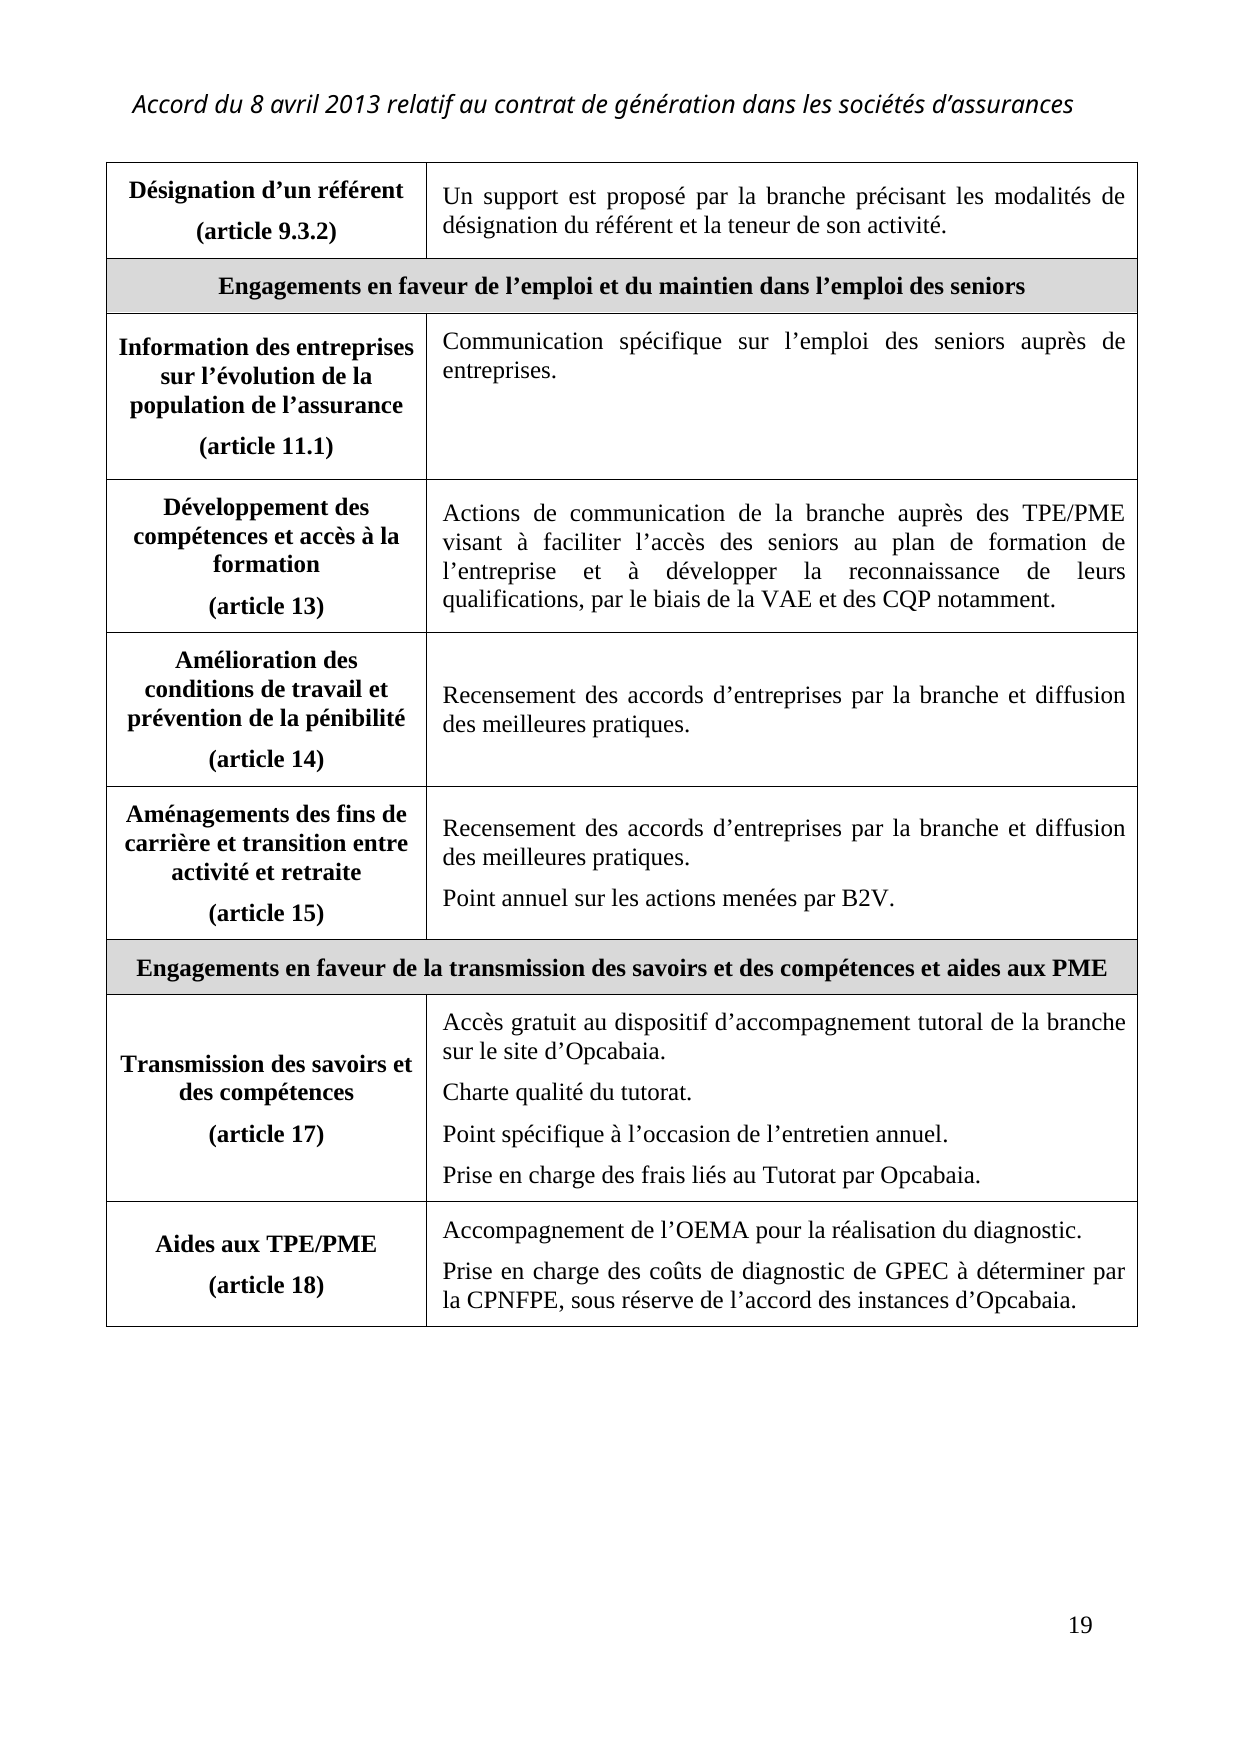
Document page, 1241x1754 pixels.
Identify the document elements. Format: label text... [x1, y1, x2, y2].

table_cell Communication spécifique sur l’emploi des seniors auprès de entreprises. [427, 314, 1137, 478]
table_cell Aides aux TPE/PME (article 18) [107, 1202, 426, 1326]
table_cell Actions de communication de la branche auprès des TPE/PME visant à faciliter l’accès des seniors au plan de formation de l’entreprise et à développer la reconnaissance de leurs qualifications, par le biais de la VAE et des CQP notamment. [427, 480, 1137, 632]
table_cell Aménagements des fins de carrière et transition entre activité et retraite (article 15) [107, 787, 426, 939]
table_cell Un support est proposé par la branche précisant les modalités de désignation du référent et la teneur de son activité. [427, 163, 1137, 258]
table_cell Amélioration des conditions de travail et prévention de la pénibilité (article 14) [107, 633, 426, 786]
table_cell Accès gratuit au dispositif d’accompagnement tutoral de la branche sur le site d’Opcabaia. Charte qualité du tutorat. Point spécifique à l’occasion de l’entretien annuel. Prise en charge des frais liés au Tutorat par Opcabaia. [427, 995, 1137, 1201]
table_cell Information des entreprises sur l’évolution de la population de l’assurance (article 11.1) [107, 314, 426, 478]
table_cell Recensement des accords d’entreprises par la branche et diffusion des meilleures pratiques. [427, 633, 1137, 786]
table_cell Engagements en faveur de l’emploi et du maintien dans l’emploi des seniors [107, 259, 1137, 312]
table_cell Recensement des accords d’entreprises par la branche et diffusion des meilleures pratiques. Point annuel sur les actions menées par B2V. [427, 787, 1137, 939]
table_cell Désignation d’un référent (article 9.3.2) [107, 163, 426, 258]
table_cell Développement des compétences et accès à la formation (article 13) [107, 480, 426, 632]
table_cell Engagements en faveur de la transmission des savoirs et des compétences et aides aux PME [107, 940, 1137, 994]
table_cell Accompagnement de l’OEMA pour la réalisation du diagnostic. Prise en charge des coûts de diagnostic de GPEC à déterminer par la CPNFPE, sous réserve de l’accord des instances d’Opcabaia. [427, 1202, 1137, 1326]
table_cell Transmission des savoirs et des compétences (article 17) [107, 995, 426, 1201]
